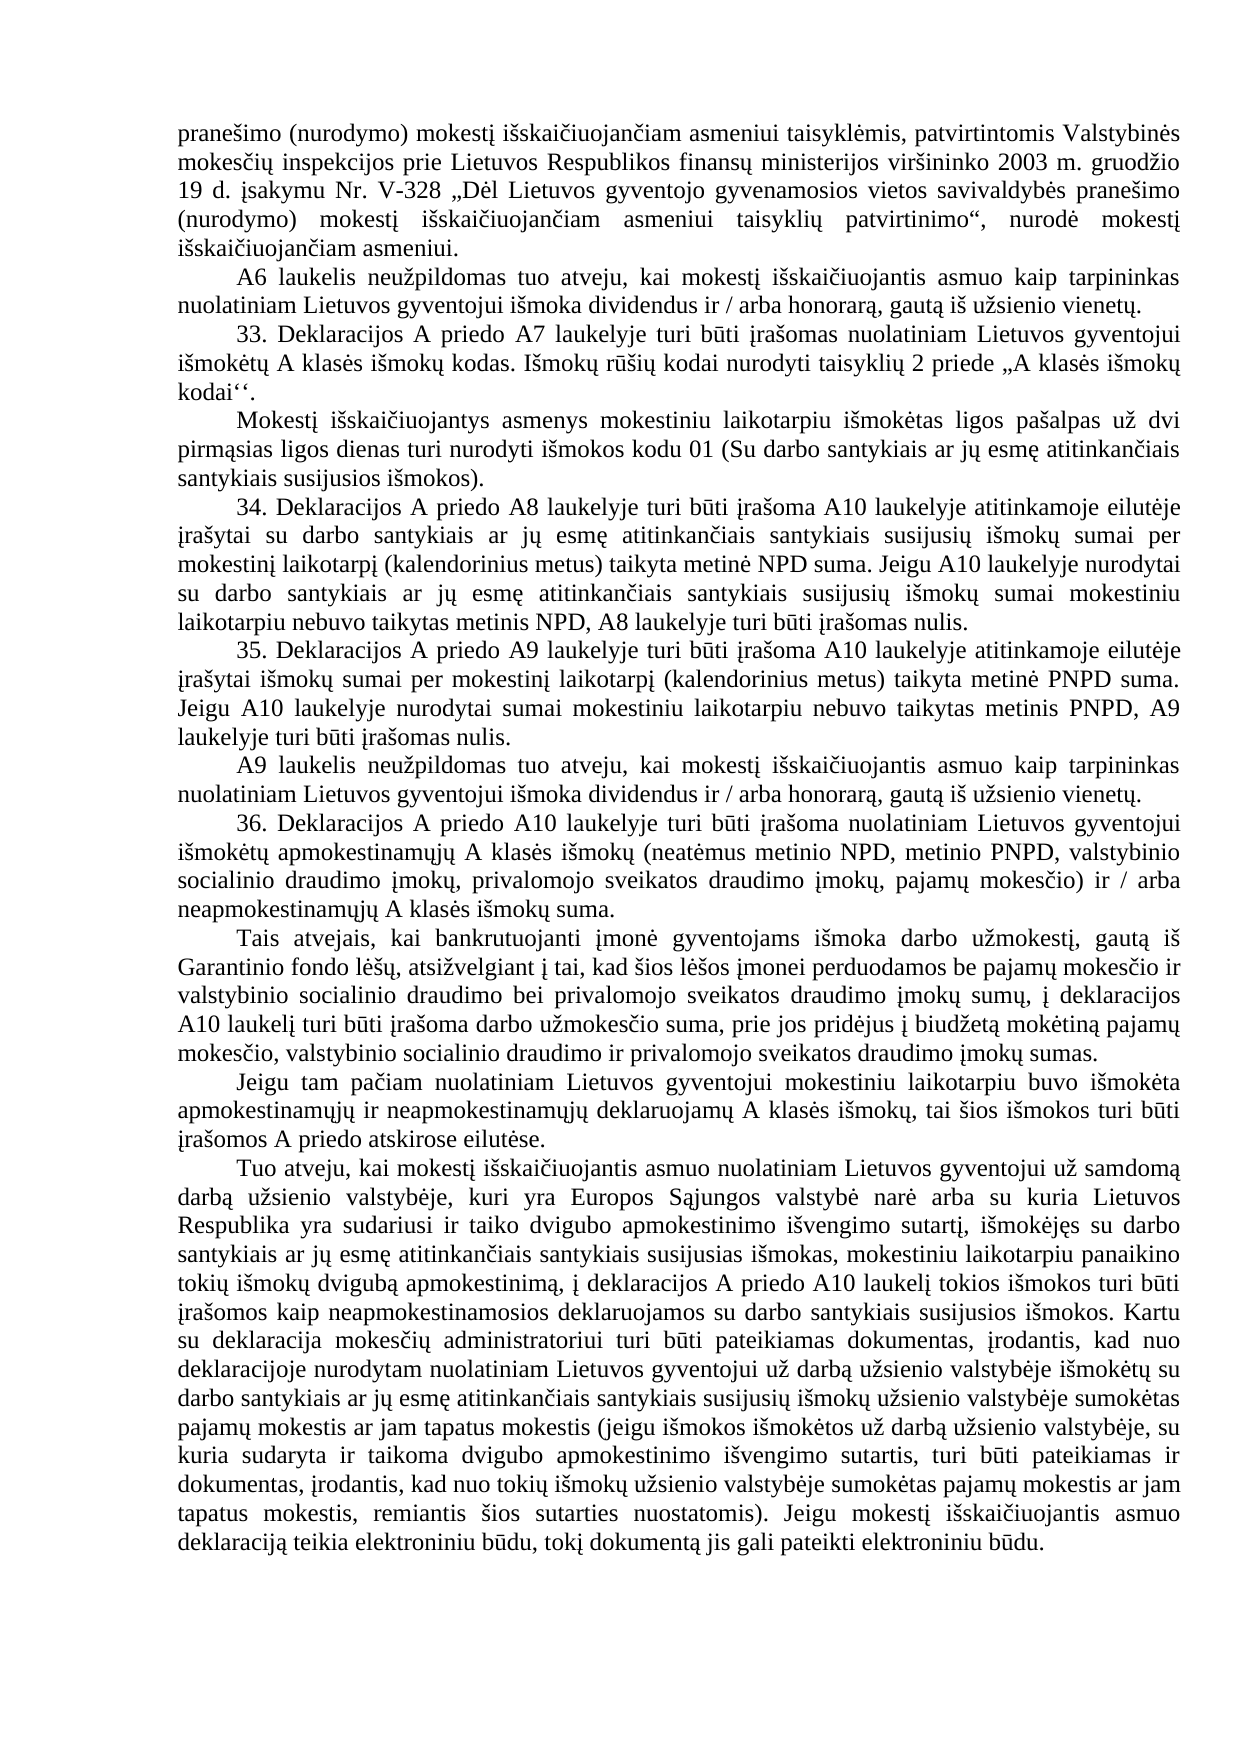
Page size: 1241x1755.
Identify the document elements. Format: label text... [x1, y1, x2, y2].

text A9 laukelis neužpildomas tuo atveju, kai mokestį išskaičiuojantis asmuo kaip tarpininkas nuolatiniam Lietuvos gyventojui išmoka dividendus ir / arba honorarą, gautą iš užsienio vienetų. [177, 751, 1181, 808]
text Jeigu tam pačiam nuolatiniam Lietuvos gyventojui mokestiniu laikotarpiu buvo išmokėta apmokestinamųjų ir neapmokestinamųjų deklaruojamų A klasės išmokų, tai šios išmokos turi būti įrašomos A priedo atskirose eilutėse. [177, 1067, 1181, 1153]
text Tais atvejais, kai bankrutuojanti įmonė gyventojams išmoka darbo užmokestį, gautą iš Garantinio fondo lėšų, atsižvelgiant į tai, kad šios lėšos įmonei perduodamos be pajamų mokesčio ir valstybinio socialinio draudimo bei privalomojo sveikatos draudimo įmokų sumų, į deklaracijos A10 laukelį turi būti įrašoma darbo užmokesčio suma, prie jos pridėjus į biudžetą mokėtiną pajamų mokesčio, valstybinio socialinio draudimo ir privalomojo sveikatos draudimo įmokų sumas. [177, 923, 1181, 1067]
text 35. Deklaracijos A priedo A9 laukelyje turi būti įrašoma A10 laukelyje atitinkamoje eilutėje įrašytai išmokų sumai per mokestinį laikotarpį (kalendorinius metus) taikyta metinė PNPD suma. Jeigu A10 laukelyje nurodytai sumai mokestiniu laikotarpiu nebuvo taikytas metinis PNPD, A9 laukelyje turi būti įrašomas nulis. [177, 636, 1181, 751]
text 34. Deklaracijos A priedo A8 laukelyje turi būti įrašoma A10 laukelyje atitinkamoje eilutėje įrašytai su darbo santykiais ar jų esmę atitinkančiais santykiais susijusių išmokų sumai per mokestinį laikotarpį (kalendorinius metus) taikyta metinė NPD suma. Jeigu A10 laukelyje nurodytai su darbo santykiais ar jų esmę atitinkančiais santykiais susijusių išmokų sumai mokestiniu laikotarpiu nebuvo taikytas metinis NPD, A8 laukelyje turi būti įrašomas nulis. [177, 492, 1181, 636]
text 33. Deklaracijos A priedo A7 laukelyje turi būti įrašomas nuolatiniam Lietuvos gyventojui išmokėtų A klasės išmokų kodas. Išmokų rūšių kodai nurodyti taisyklių 2 priede „A klasės išmokų kodai‘‘. [177, 319, 1181, 406]
text 36. Deklaracijos A priedo A10 laukelyje turi būti įrašoma nuolatiniam Lietuvos gyventojui išmokėtų apmokestinamųjų A klasės išmokų (neatėmus metinio NPD, metinio PNPD, valstybinio socialinio draudimo įmokų, privalomojo sveikatos draudimo įmokų, pajamų mokesčio) ir / arba neapmokestinamųjų A klasės išmokų suma. [177, 808, 1181, 923]
text pranešimo (nurodymo) mokestį išskaičiuojančiam asmeniui taisyklėmis, patvirtintomis Valstybinės mokesčių inspekcijos prie Lietuvos Respublikos finansų ministerijos viršininko 2003 m. gruodžio 19 d. įsakymu Nr. V-328 „Dėl Lietuvos gyventojo gyvenamosios vietos savivaldybės pranešimo (nurodymo) mokestį išskaičiuojančiam asmeniui taisyklių patvirtinimo“, nurodė mokestį išskaičiuojančiam asmeniui. [177, 118, 1181, 262]
text A6 laukelis neužpildomas tuo atveju, kai mokestį išskaičiuojantis asmuo kaip tarpininkas nuolatiniam Lietuvos gyventojui išmoka dividendus ir / arba honorarą, gautą iš užsienio vienetų. [177, 262, 1181, 319]
text Mokestį išskaičiuojantys asmenys mokestiniu laikotarpiu išmokėtas ligos pašalpas už dvi pirmąsias ligos dienas turi nurodyti išmokos kodu 01 (Su darbo santykiais ar jų esmę atitinkančiais santykiais susijusios išmokos). [177, 406, 1181, 492]
text Tuo atveju, kai mokestį išskaičiuojantis asmuo nuolatiniam Lietuvos gyventojui už samdomą darbą užsienio valstybėje, kuri yra Europos Sąjungos valstybė narė arba su kuria Lietuvos Respublika yra sudariusi ir taiko dvigubo apmokestinimo išvengimo sutartį, išmokėjęs su darbo santykiais ar jų esmę atitinkančiais santykiais susijusias išmokas, mokestiniu laikotarpiu panaikino tokių išmokų dvigubą apmokestinimą, į deklaracijos A priedo A10 laukelį tokios išmokos turi būti įrašomos kaip neapmokestinamosios deklaruojamos su darbo santykiais susijusios išmokos. Kartu su deklaracija mokesčių administratoriui turi būti pateikiamas dokumentas, įrodantis, kad nuo deklaracijoje nurodytam nuolatiniam Lietuvos gyventojui už darbą užsienio valstybėje išmokėtų su darbo santykiais ar jų esmę atitinkančiais santykiais susijusių išmokų užsienio valstybėje sumokėtas pajamų mokestis ar jam tapatus mokestis (jeigu išmokos išmokėtos už darbą užsienio valstybėje, su kuria sudaryta ir taikoma dvigubo apmokestinimo išvengimo sutartis, turi būti pateikiamas ir dokumentas, įrodantis, kad nuo tokių išmokų užsienio valstybėje sumokėtas pajamų mokestis ar jam tapatus mokestis, remiantis šios sutarties nuostatomis). Jeigu mokestį išskaičiuojantis asmuo deklaraciją teikia elektroniniu būdu, tokį dokumentą jis gali pateikti elektroniniu būdu. [177, 1153, 1181, 1556]
